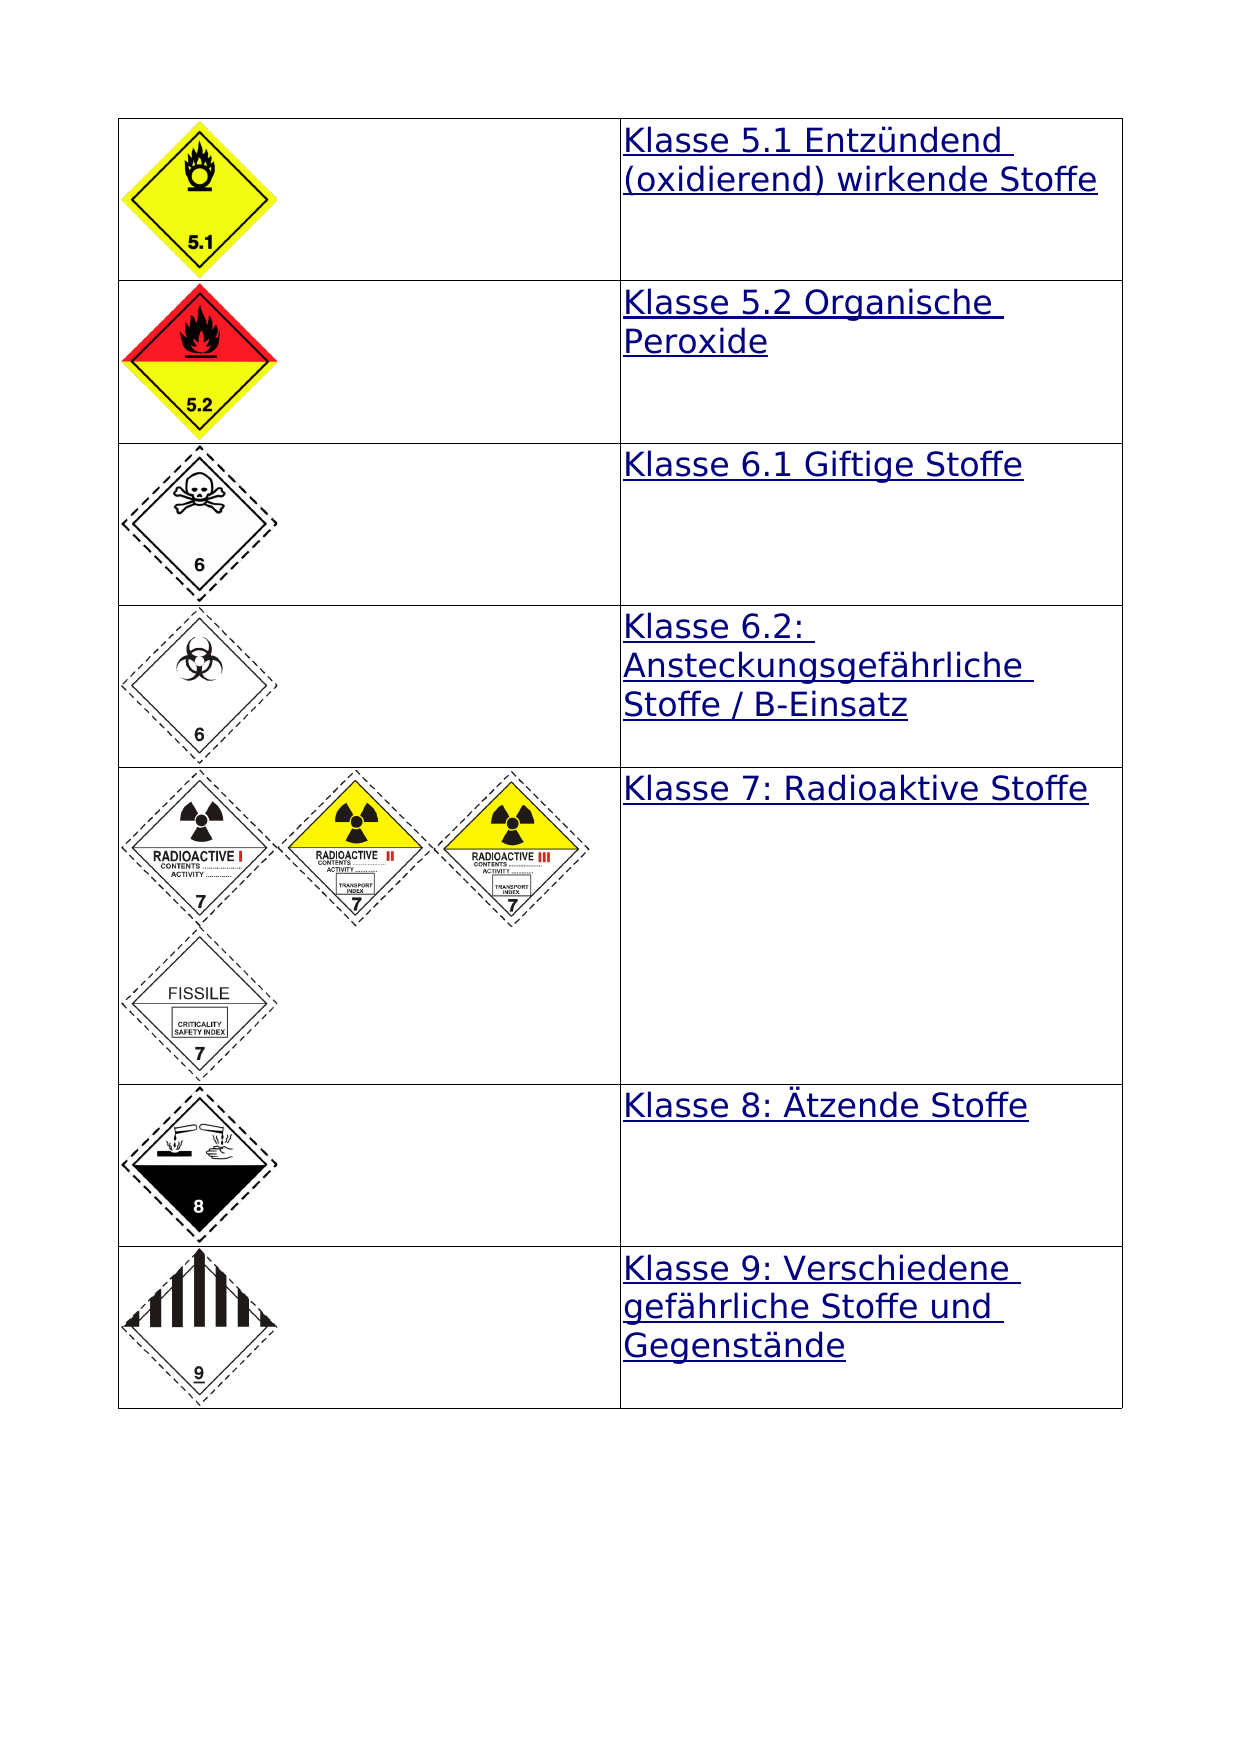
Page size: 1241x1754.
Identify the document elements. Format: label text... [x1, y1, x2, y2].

table_cell [119, 606, 620, 767]
picture [121, 607, 278, 764]
table_cell [119, 1085, 620, 1246]
table_cell [119, 1247, 620, 1408]
table_cell Klasse 9: Verschiedene gefährliche Stoffe und Gegenstände [621, 1247, 1122, 1408]
table_cell Klasse 5.1 Entzündend (oxidierend) wirkende Stoffe [621, 119, 1122, 280]
picture [121, 283, 278, 440]
table_cell [119, 281, 620, 442]
table_cell Klasse 6.1 Giftige Stoffe [621, 444, 1122, 605]
picture [121, 770, 590, 1081]
table_cell Klasse 5.2 Organische Peroxide [621, 281, 1122, 442]
picture [121, 121, 278, 278]
table_cell [119, 768, 620, 1084]
table_cell [119, 119, 620, 280]
picture [121, 1086, 278, 1243]
table_cell [119, 444, 620, 605]
table_cell Klasse 8: Ätzende Stoffe [621, 1085, 1122, 1246]
table_cell Klasse 7: Radioaktive Stoffe [621, 768, 1122, 1084]
table_cell Klasse 6.2: Ansteckungsgefährliche Stoffe / B-Einsatz [621, 606, 1122, 767]
picture [121, 1248, 278, 1406]
picture [121, 445, 278, 602]
